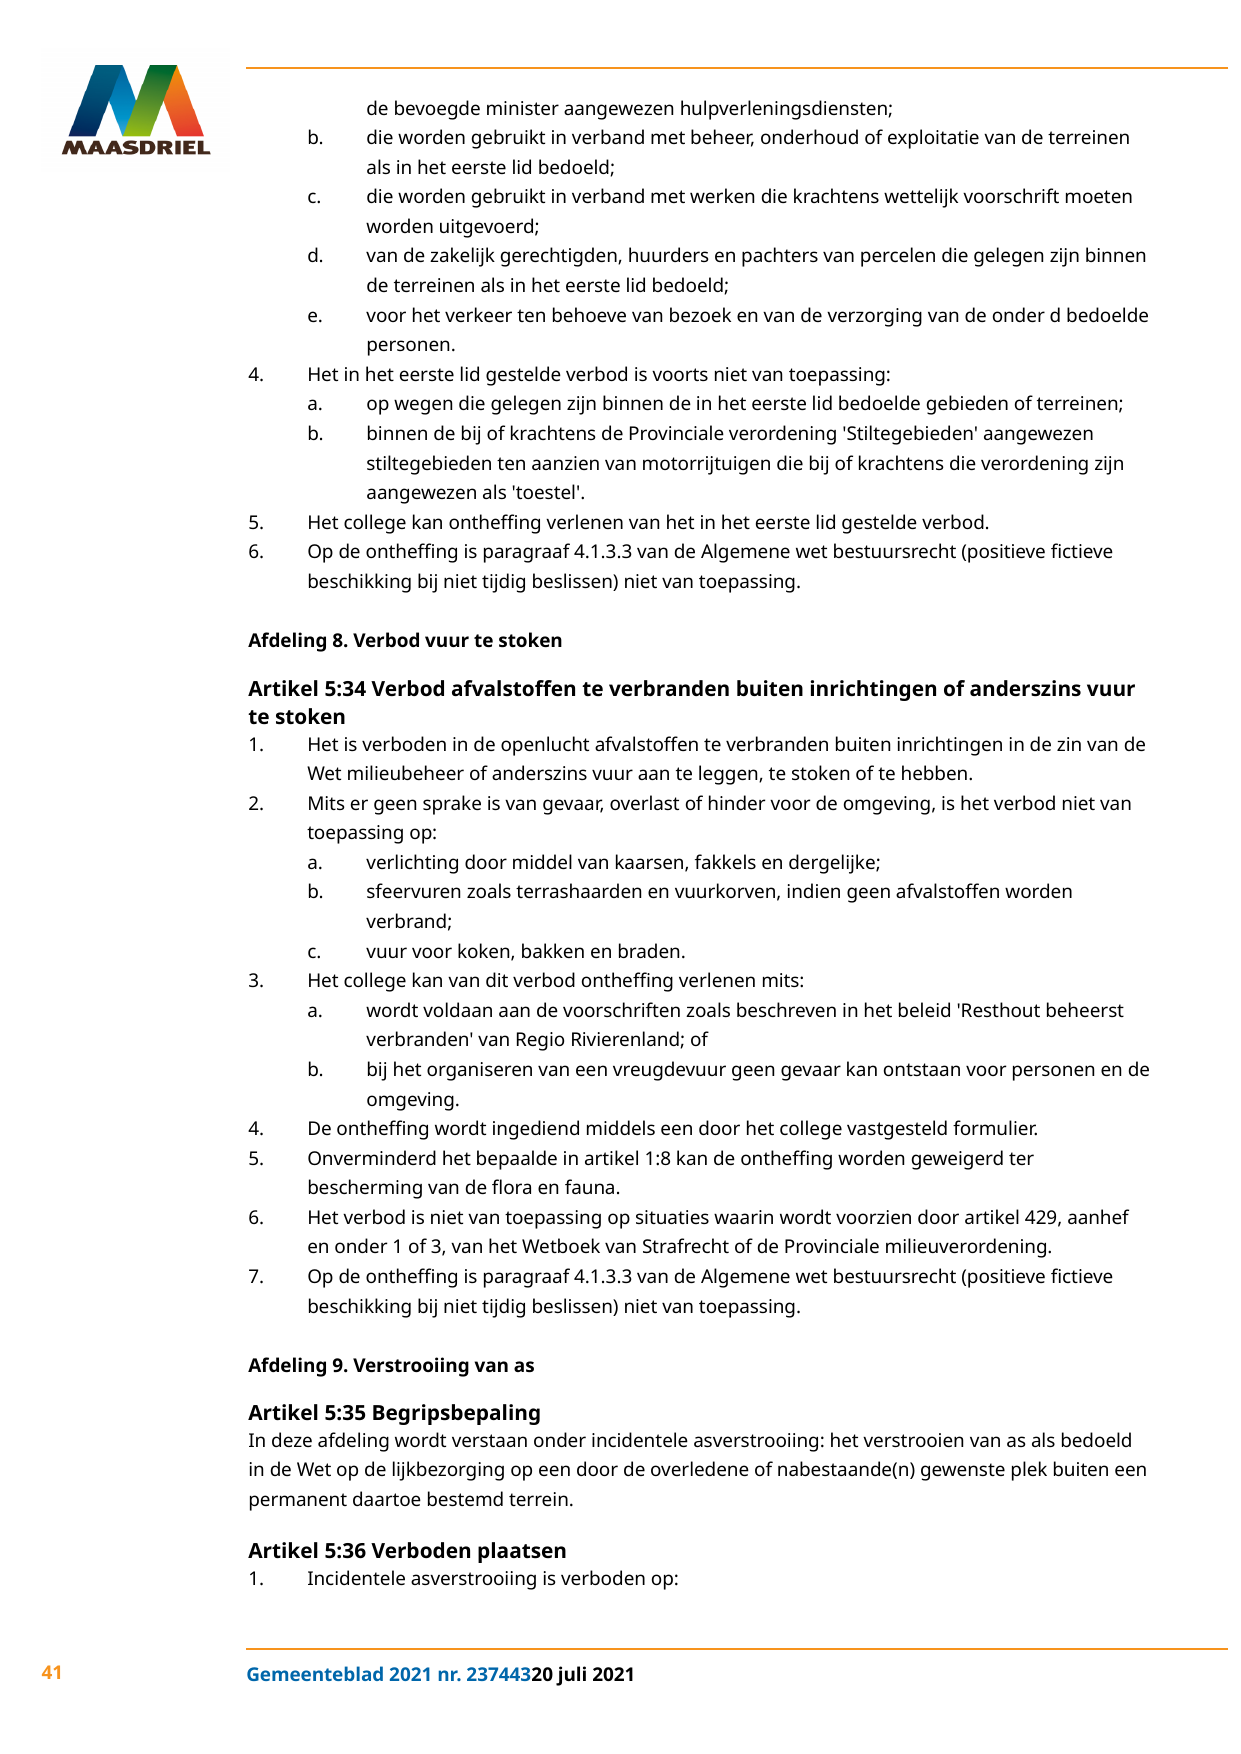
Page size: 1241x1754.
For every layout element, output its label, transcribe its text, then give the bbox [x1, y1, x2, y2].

list Onverminderd het bepaalde in artikel 1:8 kan de ontheffing worden geweigerd ter bescherming van de flora en fauna. [248, 1145, 1152, 1200]
text Afdeling 9. Verstrooiing van as [248, 1352, 1152, 1378]
list bij het organiseren van een vreugdevuur geen gevaar kan ontstaan voor personen en de omgeving. [307, 1056, 1152, 1111]
list Op de ontheffing is paragraaf 4.1.3.3 van de Algemene wet bestuursrecht (positieve fictieve beschikking bij niet tijdig beslissen) niet van toepassing. [248, 538, 1152, 594]
list de bevoegde minister aangewezen hulpverleningsdiensten; [307, 95, 1152, 121]
list Het is verboden in de openlucht afvalstoffen te verbranden buiten inrichtingen in de zin van de Wet milieubeheer of anderszins vuur aan te leggen, te stoken of te hebben. [248, 731, 1152, 786]
list vuur voor koken, bakken en braden. [307, 938, 1152, 963]
list Het verbod is niet van toepassing op situaties waarin wordt voorzien door artikel 429, aanhef en onder 1 of 3, van het Wetboek van Strafrecht of de Provinciale milieuverordening. [248, 1204, 1152, 1259]
list Incidentele asverstrooiing is verboden op: [248, 1565, 1152, 1591]
list die worden gebruikt in verband met werken die krachtens wettelijk voorschrift moeten worden uitgevoerd; [307, 183, 1152, 239]
list Op de ontheffing is paragraaf 4.1.3.3 van de Algemene wet bestuursrecht (positieve fictieve beschikking bij niet tijdig beslissen) niet van toepassing. [248, 1263, 1152, 1318]
list wordt voldaan aan de voorschriften zoals beschreven in het beleid 'Resthout beheerst verbranden' van Regio Rivierenland; of [307, 997, 1152, 1052]
text Artikel 5:34 Verbod afvalstoffen te verbranden buiten inrichtingen of anderszins vuur te stoken [248, 674, 1152, 731]
list voor het verkeer ten behoeve van bezoek en van de verzorging van de onder d bedoelde personen. [307, 302, 1152, 357]
list verlichting door middel van kaarsen, fakkels en dergelijke; [307, 849, 1152, 875]
list De ontheffing wordt ingediend middels een door het college vastgesteld formulier. [248, 1115, 1152, 1141]
text Artikel 5:36 Verboden plaatsen [248, 1537, 1152, 1565]
list Het college kan ontheffing verlenen van het in het eerste lid gestelde verbod. [248, 509, 1152, 535]
list sfeervuren zoals terrashaarden en vuurkorven, indien geen afvalstoffen worden verbrand; [307, 879, 1152, 934]
list die worden gebruikt in verband met beheer, onderhoud of exploitatie van de terreinen als in het eerste lid bedoeld; [307, 124, 1152, 180]
list Het college kan van dit verbod ontheffing verlenen mits: [248, 967, 1152, 993]
list Het in het eerste lid gestelde verbod is voorts niet van toepassing: [248, 361, 1152, 387]
picture [41, 47, 231, 172]
list op wegen die gelegen zijn binnen de in het eerste lid bedoelde gebieden of terreinen; [307, 391, 1152, 416]
text Afdeling 8. Verbod vuur te stoken [248, 627, 1152, 653]
text Artikel 5:35 Begripsbepaling [248, 1398, 1152, 1427]
list binnen de bij of krachtens de Provinciale verordening 'Stiltegebieden' aangewezen stiltegebieden ten aanzien van motorrijtuigen die bij of krachtens die verordening zijn aangewezen als 'toestel'. [307, 420, 1152, 505]
text In deze afdeling wordt verstaan onder incidentele asverstrooiing: het verstrooien van as als bedoeld in de Wet op de lijkbezorging op een door de overledene of nabestaande(n) gewenste plek buiten een permanent daartoe bestemd terrein. [248, 1427, 1152, 1512]
list van de zakelijk gerechtigden, huurders en pachters van percelen die gelegen zijn binnen de terreinen als in het eerste lid bedoeld; [307, 243, 1152, 298]
list Mits er geen sprake is van gevaar, overlast of hinder voor de omgeving, is het verbod niet van toepassing op: [248, 790, 1152, 845]
